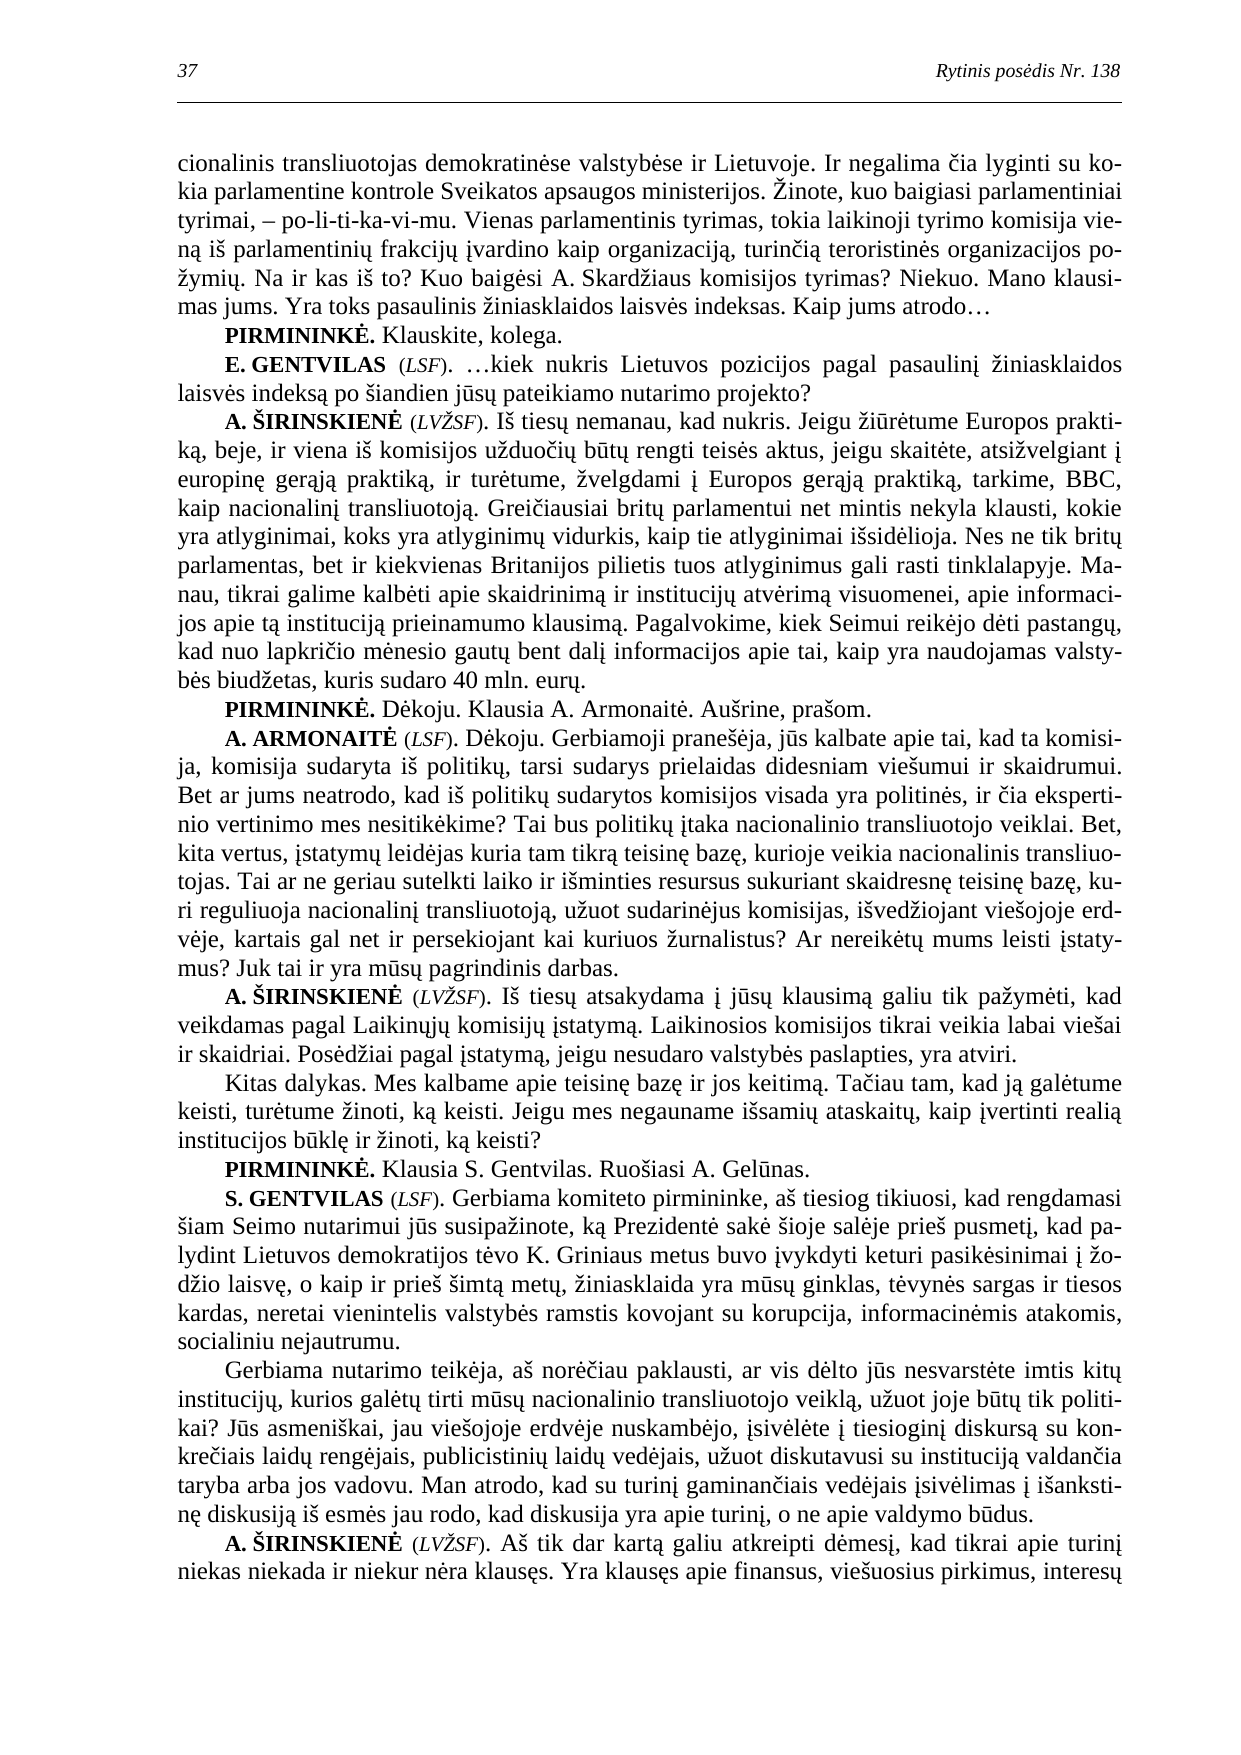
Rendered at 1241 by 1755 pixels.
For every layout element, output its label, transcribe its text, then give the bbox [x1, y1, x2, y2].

text PIRMININKĖ. Dė­ko­ju. Klau­sia A. Ar­mo­nai­tė. Auš­ri­ne, pra­šom. [177, 694, 1122, 723]
text A. ŠIRINSKIENĖ (LVŽSF). Iš tie­sų at­sa­ky­da­ma į jū­sų klau­si­mą ga­liu tik pa­žy­mė­ti, kad veik­da­mas pa­gal Lai­ki­nų­jų ko­mi­si­jų įsta­ty­mą. Lai­ki­no­sios ko­mi­si­jos tik­rai vei­kia la­bai vie­šai ir skaid­riai. Po­sė­džiai pa­gal įsta­ty­mą, jei­gu ne­su­da­ro vals­ty­bės pa­slap­ties, yra at­vi­ri. [177, 981, 1122, 1068]
text PIRMININKĖ. Klaus­ki­te, ko­le­ga. [177, 320, 1122, 349]
text Ger­bia­ma nu­ta­ri­mo tei­kė­ja, aš no­rė­čiau pa­klaus­ti, ar vis dėl­to jūs ne­svars­tė­te im­tis ki­tų ins­ti­tu­ci­jų, ku­rios ga­lė­tų tir­ti mū­sų na­cio­na­li­nio tran­sliuo­to­jo veik­lą, užuot jo­je bū­tų tik po­li­ti­kai? Jūs as­me­niš­kai, jau vie­šo­jo­je erd­vė­je nu­skam­bė­jo, įsi­vė­lė­te į tie­sio­gi­nį dis­kur­są su kon­kre­čiais lai­dų ren­gė­jais, pub­li­cis­ti­nių lai­dų ve­dė­jais, užuot dis­ku­ta­vu­si su ins­ti­tu­ci­ją val­dan­čia ta­ry­ba ar­ba jos va­do­vu. Man at­ro­do, kad su tu­ri­nį ga­mi­nan­čiais ve­dė­jais įsi­vė­li­mas į iš­anks­ti­nę dis­ku­si­ją iš es­mės jau ro­do, kad dis­ku­si­ja yra apie tu­ri­nį, o ne apie val­dy­mo bū­dus. [177, 1355, 1122, 1528]
text E. GENTVILAS (LSF). …kiek nu­kris Lie­tu­vos po­zi­ci­jos pa­gal pa­sau­li­nį ži­niask­lai­dos lais­vės in­dek­są po šian­dien jū­sų pa­tei­kia­mo nu­ta­ri­mo pro­jek­to? [177, 349, 1122, 406]
text A. ŠIRINSKIENĖ (LVŽSF). Aš tik dar kar­tą ga­liu at­kreip­ti dė­me­sį, kad tik­rai apie tu­ri­nį nie­kas nie­ka­da ir nie­kur nė­ra klau­sęs. Yra klau­sęs apie fi­nan­sus, vie­šuo­sius pir­ki­mus, in­te­re­sų [177, 1528, 1122, 1585]
text S. GENTVILAS (LSF). Ger­bia­ma ko­mi­te­to pir­mi­nin­ke, aš tie­siog ti­kiuo­si, kad reng­da­ma­si šiam Sei­mo nu­ta­ri­mui jūs su­si­pa­ži­no­te, ką Pre­zi­den­tė sa­kė šio­je sa­lė­je prieš pus­me­tį, kad pa­ly­dint Lie­tu­vos de­mo­kra­tijos tė­vo K. Gri­niaus me­tus bu­vo įvyk­dy­ti ke­tu­ri pa­si­kė­si­ni­mai į žo­džio lais­vę, o kaip ir prieš šim­tą me­tų, ži­niask­lai­da yra mū­sų gin­klas, tė­vy­nės sar­gas ir tie­sos kar­das, ne­re­tai vie­nin­te­lis vals­ty­bės rams­tis ko­vo­jant su ko­rup­ci­ja, in­for­ma­ci­nė­mis ata­ko­mis, so­cia­li­niu ne­jaut­ru­mu. [177, 1183, 1122, 1355]
text Ki­tas da­ly­kas. Mes kal­ba­me apie tei­si­nę ba­zę ir jos kei­ti­mą. Ta­čiau tam, kad ją ga­lė­tu­me keis­ti, tu­rė­tu­me ži­no­ti, ką keis­ti. Jei­gu mes ne­gau­na­me iš­sa­mių ata­skai­tų, kaip įver­tin­ti re­a­lią ins­ti­tu­ci­jos būk­lę ir ži­no­ti, ką keis­ti? [177, 1068, 1122, 1154]
text A. ŠIRINSKIENĖ (LVŽSF). Iš tie­sų ne­ma­nau, kad nu­kris. Jei­gu žiū­rė­tu­me Eu­ro­pos prak­ti­ką, be­je, ir vie­na iš ko­mi­si­jos už­duo­čių bū­tų reng­ti tei­sės ak­tus, jei­gu skai­tė­te, at­si­žvel­giant į eu­ro­pi­nę ge­rą­ją prak­ti­ką, ir tu­rė­tu­me, žvelg­da­mi į Eu­ro­pos ge­rą­ją prak­ti­ką, tar­ki­me, BBC, kaip na­cio­na­li­nį tran­sliuo­to­ją. Grei­čiau­siai bri­tų par­la­men­tui net min­tis ne­ky­la klaus­ti, ko­kie yra at­ly­gi­ni­mai, koks yra at­ly­gi­ni­mų vi­dur­kis, kaip tie at­ly­gi­ni­mai iš­si­dė­lio­ja. Nes ne tik bri­tų par­la­men­tas, bet ir kiek­vie­nas Bri­ta­ni­jos pi­lie­tis tuos at­ly­gi­ni­mus ga­li ras­ti tin­kla­la­py­je. Ma­nau, tik­rai ga­li­me kal­bė­ti apie skaid­ri­ni­mą ir ins­ti­tu­ci­jų at­vė­ri­mą vi­suo­me­nei, apie in­for­ma­ci­jos apie tą ins­ti­tu­ci­ją pri­ei­na­mu­mo klau­si­mą. Pa­gal­vo­ki­me, kiek Sei­mui rei­kė­jo dė­ti pa­stan­gų, kad nuo lap­kri­čio mė­ne­sio gau­tų bent da­lį in­for­ma­ci­jos apie tai, kaip yra nau­do­ja­mas vals­ty­bės biu­dže­tas, ku­ris su­da­ro 40 mln. eu­rų. [177, 406, 1122, 694]
text cio­na­li­nis tran­sliuo­to­jas de­mo­kra­tinėse vals­ty­bė­se ir Lie­tu­vo­je. Ir ne­ga­li­ma čia ly­gin­ti su ko­kia par­la­men­ti­ne kon­tro­le Svei­ka­tos ap­sau­gos mi­nis­te­ri­jos. Ži­no­te, kuo bai­gia­si par­la­men­ti­niai ty­ri­mai, – po-li-ti-ka-vi-mu. Vie­nas par­la­men­ti­nis ty­ri­mas, to­kia lai­ki­no­ji ty­ri­mo ko­mi­si­ja vie­ną iš par­la­men­ti­nių frak­ci­jų įvar­di­no kaip or­ga­ni­za­ci­ją, tu­rin­čią te­ro­ris­ti­nės or­ga­ni­za­ci­jos po­žy­mių. Na ir kas iš to? Kuo bai­gė­si A. Skar­džiaus ko­mi­si­jos ty­ri­mas? Nie­kuo. Ma­no klau­si­mas jums. Yra toks pa­sau­li­nis ži­niask­lai­dos lais­vės in­dek­sas. Kaip jums at­ro­do… [177, 148, 1122, 320]
text A. ARMONAITĖ (LSF). Dė­ko­ju. Ger­bia­mo­ji pra­ne­šė­ja, jūs kal­ba­te apie tai, kad ta ko­mi­si­ja, ko­mi­si­ja su­da­ry­ta iš po­li­ti­kų, tar­si su­da­rys prie­lai­das di­des­niam vie­šu­mui ir skaid­ru­mui. Bet ar jums ne­at­ro­do, kad iš po­li­ti­kų su­da­ry­tos ko­mi­si­jos vi­sa­da yra po­li­ti­nės, ir čia eks­per­ti­nio ver­ti­ni­mo mes ne­si­ti­kė­ki­me? Tai bus po­li­ti­kų įta­ka na­cio­na­li­nio tran­sliuo­to­jo veik­lai. Bet, ki­ta ver­tus, įsta­ty­mų lei­dė­jas ku­ria tam tik­rą tei­si­nę ba­zę, ku­rio­je vei­kia na­cio­na­li­nis tran­sliuo­to­jas. Tai ar ne ge­riau su­telk­ti lai­ko ir iš­min­ties re­sur­sus su­ku­riant skaid­res­nę tei­si­nę ba­zę, ku­ri re­gu­liuo­ja na­cio­na­li­nį tran­sliuo­to­ją, užuot su­da­ri­nė­jus ko­mi­si­jas, iš­ve­džio­jant vie­šo­jo­je erd­vė­je, kar­tais gal net ir per­se­kio­jant kai ku­riuos žur­na­lis­tus? Ar ne­rei­kė­tų mums leis­ti įsta­ty­mus? Juk tai ir yra mū­sų pa­grin­di­nis dar­bas. [177, 723, 1122, 981]
text PIRMININKĖ. Klau­sia S. Gent­vi­las. Ruo­šia­si A. Ge­lū­nas. [177, 1154, 1122, 1183]
